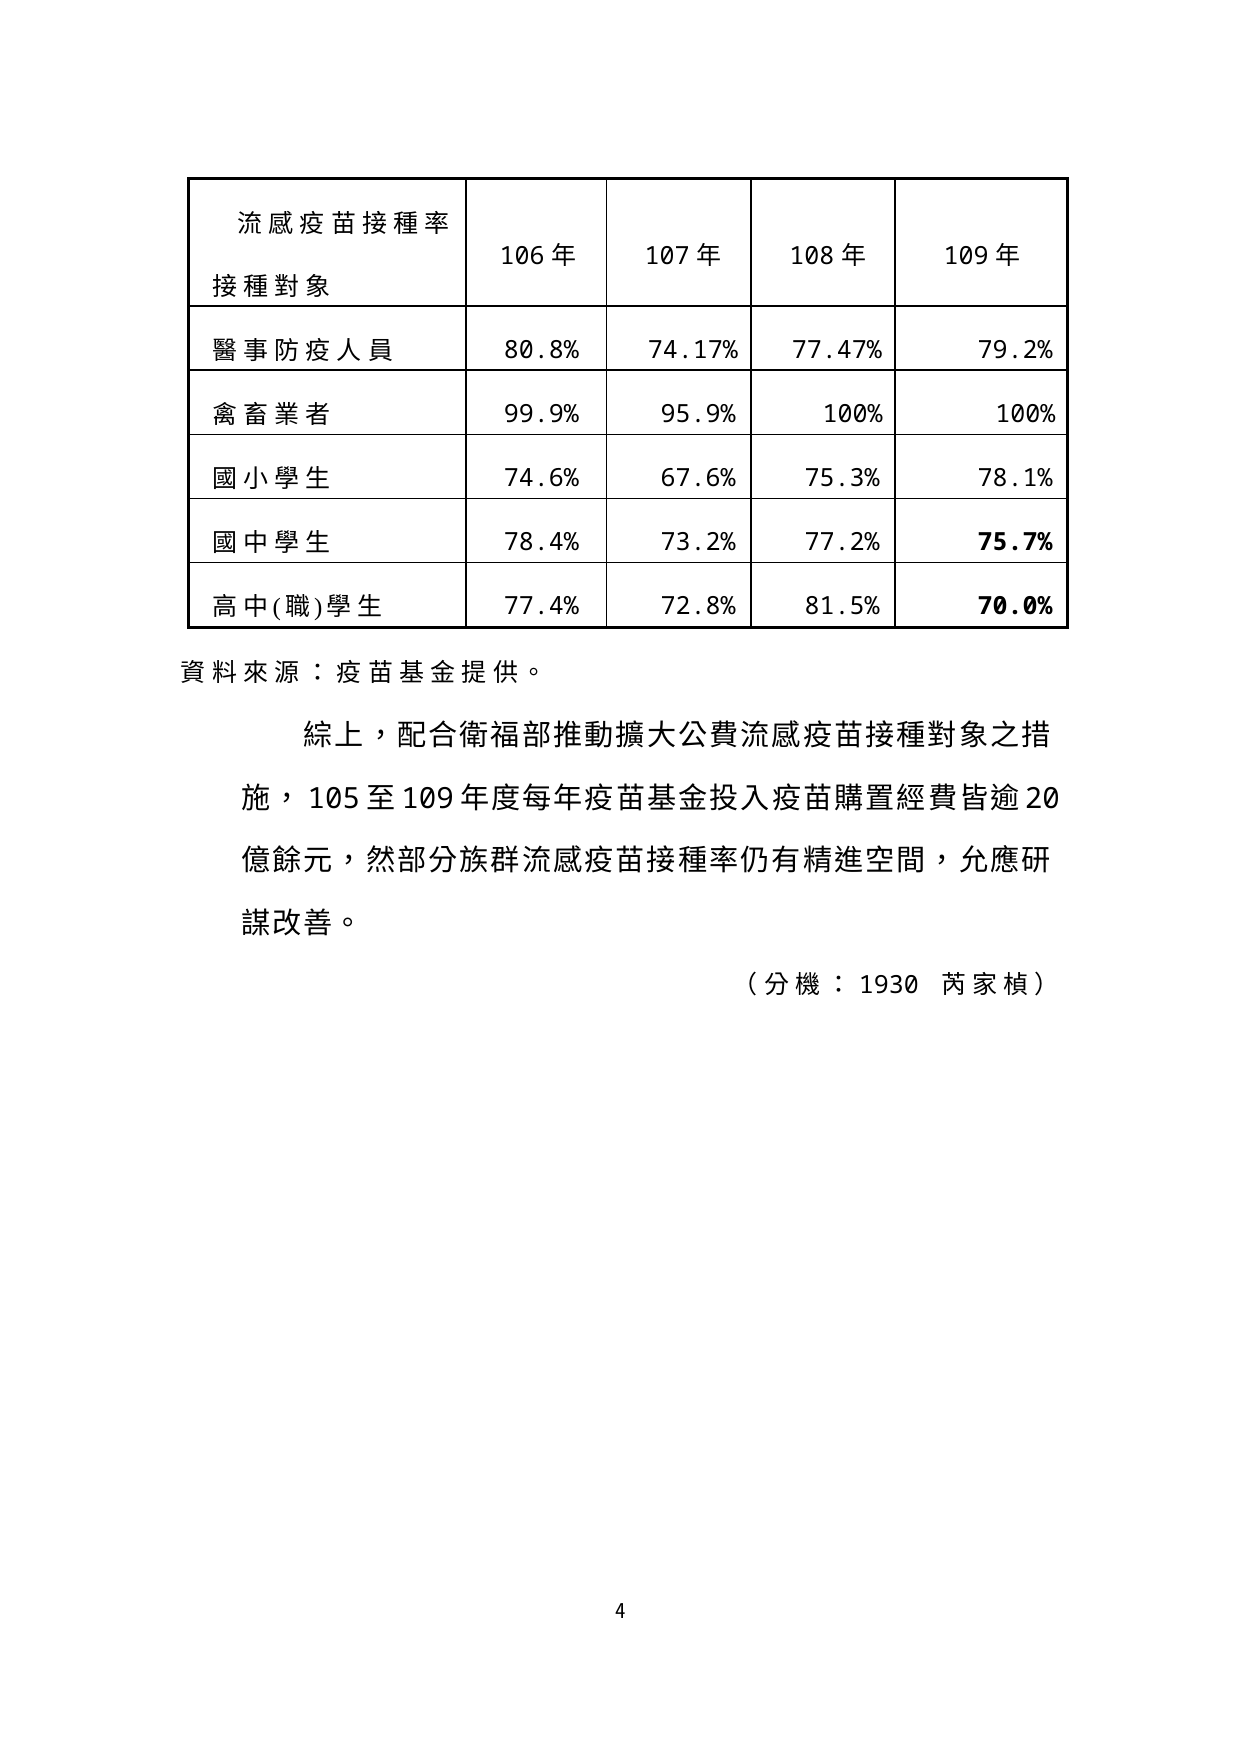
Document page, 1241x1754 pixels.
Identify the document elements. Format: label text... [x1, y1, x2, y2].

table_cell 國中學生 [190, 499, 465, 562]
table_cell 99.9% [467, 371, 606, 433]
table_cell 74.17% [607, 307, 750, 369]
table_cell 74.6% [467, 435, 606, 497]
table_cell 75.7% [896, 499, 1066, 562]
table_header 108年 [752, 180, 894, 305]
table_cell 78.1% [896, 435, 1066, 497]
table_cell 81.5% [752, 563, 894, 626]
table_cell 100% [752, 371, 894, 433]
table_cell 78.4% [467, 499, 606, 562]
table_cell 77.4% [467, 563, 606, 626]
table_header 109年 [896, 180, 1066, 305]
table_cell 79.2% [896, 307, 1066, 369]
table_cell 禽畜業者 [190, 371, 465, 433]
text 資料來源：疫苗基金提供。 [177, 629, 1063, 691]
table_header 106年 [467, 180, 606, 305]
table_cell 95.9% [607, 371, 750, 433]
table_cell 77.47% [752, 307, 894, 369]
table_cell 73.2% [607, 499, 750, 562]
table_cell 高中(職)學生 [190, 563, 465, 626]
table_cell 醫事防疫人員 [190, 307, 465, 369]
text 綜上，配合衛福部推動擴大公費流感疫苗接種對象之措施，105至109年度每年疫苗基金投入疫苗購置經費皆逾20億餘元，然部分族群流感疫苗接種率仍有精進空間，允應研謀改善。 [236, 691, 1063, 941]
table_cell 72.8% [607, 563, 750, 626]
table_cell 67.6% [607, 435, 750, 497]
table_header 107年 [607, 180, 750, 305]
table_cell 70.0% [896, 563, 1066, 626]
table_cell 國小學生 [190, 435, 465, 497]
table_cell 80.8% [467, 307, 606, 369]
table_cell 75.3% [752, 435, 894, 497]
text （分機：1930 芮家楨） [236, 941, 1063, 1004]
table_cell 77.2% [752, 499, 894, 562]
table_header 流感疫苗接種率 接種對象 [190, 180, 465, 305]
table_cell 100% [896, 371, 1066, 433]
